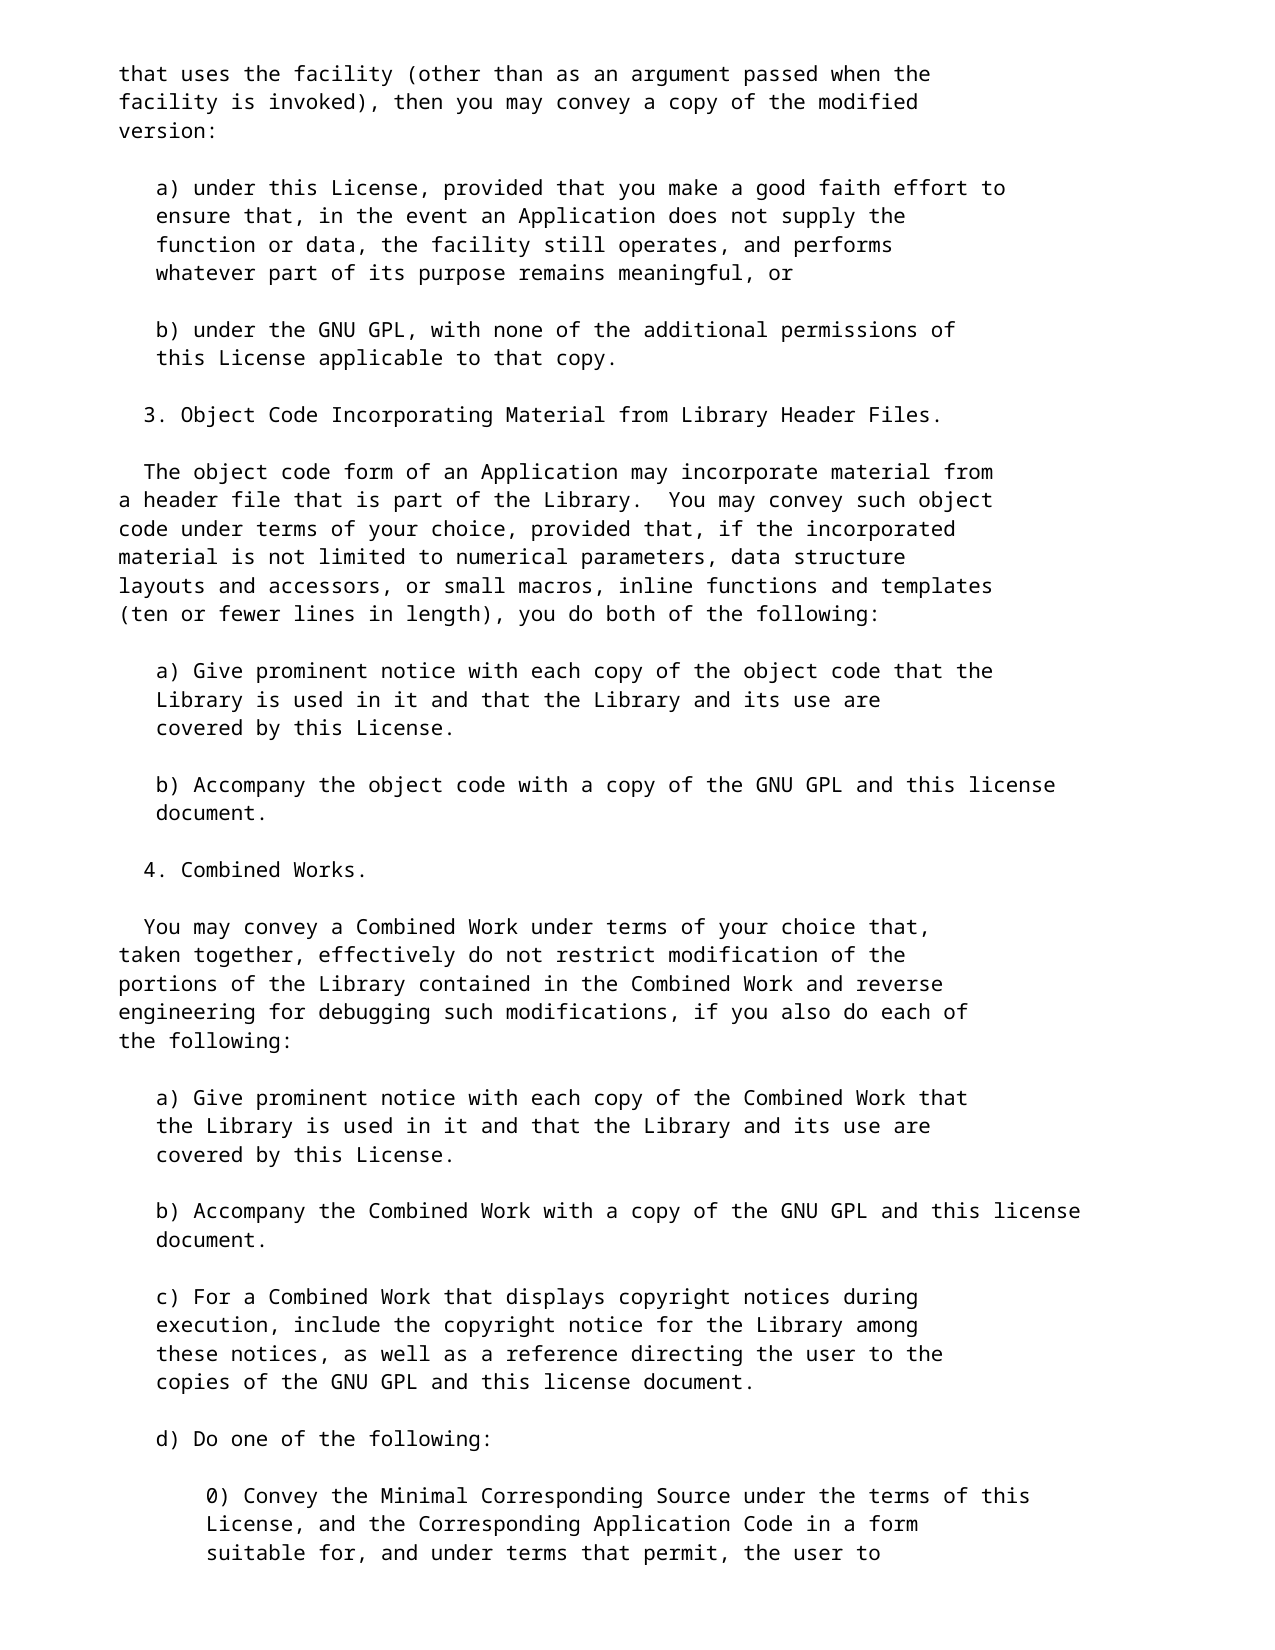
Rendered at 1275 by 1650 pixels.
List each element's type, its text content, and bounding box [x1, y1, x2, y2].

text facility is invoked), then you may convey a copy of the modified [118, 87, 1216, 116]
text Library is used in it and that the Library and its use are [118, 685, 1216, 713]
text material is not limited to numerical parameters, data structure [118, 542, 1216, 571]
text 4. Combined Works. [118, 855, 1216, 884]
text copies of the GNU GPL and this license document. [118, 1367, 1216, 1396]
text a) under this License, provided that you make a good faith effort to [118, 173, 1216, 201]
text You may convey a Combined Work under terms of your choice that, [118, 912, 1216, 941]
text b) Accompany the Combined Work with a copy of the GNU GPL and this license [118, 1197, 1216, 1225]
text 3. Object Code Incorporating Material from Library Header Files. [118, 400, 1216, 429]
text suitable for, and under terms that permit, the user to [118, 1538, 1216, 1566]
text execution, include the copyright notice for the Library among [118, 1310, 1216, 1339]
text a header file that is part of the Library. You may convey such object [118, 486, 1216, 514]
text b) under the GNU GPL, with none of the additional permissions of [118, 315, 1216, 343]
text d) Do one of the following: [118, 1424, 1216, 1452]
text a) Give prominent notice with each copy of the Combined Work that [118, 1083, 1216, 1111]
text covered by this License. [118, 1140, 1216, 1168]
text the following: [118, 1026, 1216, 1054]
text document. [118, 798, 1216, 827]
text (ten or fewer lines in length), you do both of the following: [118, 599, 1216, 628]
text these notices, as well as a reference directing the user to the [118, 1339, 1216, 1367]
text b) Accompany the object code with a copy of the GNU GPL and this license [118, 770, 1216, 798]
text a) Give prominent notice with each copy of the object code that the [118, 656, 1216, 685]
text that uses the facility (other than as an argument passed when the [118, 59, 1216, 87]
text layouts and accessors, or small macros, inline functions and templates [118, 571, 1216, 599]
text this License applicable to that copy. [118, 343, 1216, 372]
text whatever part of its purpose remains meaningful, or [118, 258, 1216, 287]
text the Library is used in it and that the Library and its use are [118, 1111, 1216, 1140]
text covered by this License. [118, 713, 1216, 742]
text code under terms of your choice, provided that, if the incorporated [118, 514, 1216, 542]
text ensure that, in the event an Application does not supply the [118, 201, 1216, 230]
text c) For a Combined Work that displays copyright notices during [118, 1282, 1216, 1310]
text License, and the Corresponding Application Code in a form [118, 1509, 1216, 1538]
text The object code form of an Application may incorporate material from [118, 457, 1216, 486]
text 0) Convey the Minimal Corresponding Source under the terms of this [118, 1481, 1216, 1509]
text taken together, effectively do not restrict modification of the [118, 941, 1216, 969]
text document. [118, 1225, 1216, 1253]
text function or data, the facility still operates, and performs [118, 230, 1216, 258]
text portions of the Library contained in the Combined Work and reverse [118, 969, 1216, 997]
text engineering for debugging such modifications, if you also do each of [118, 997, 1216, 1026]
text version: [118, 116, 1216, 144]
